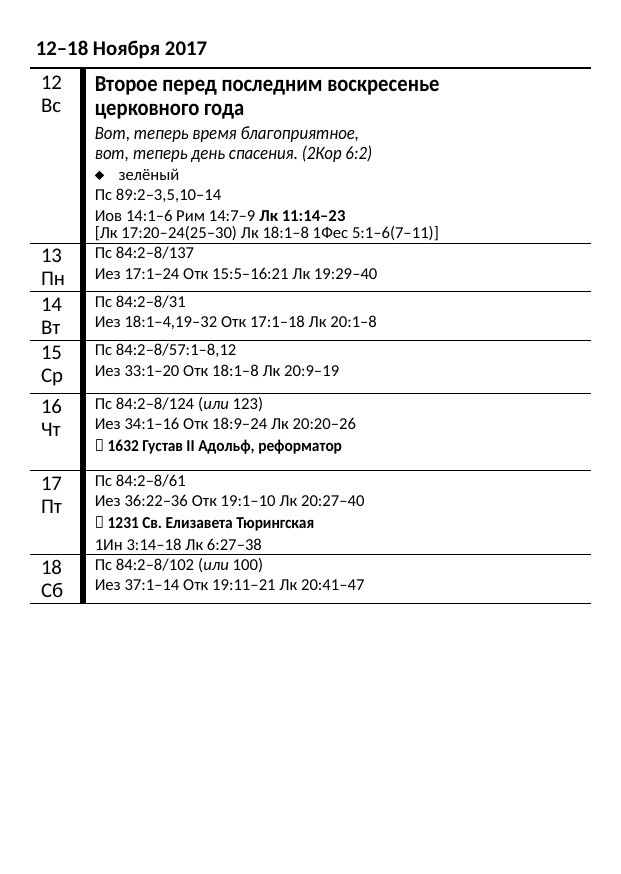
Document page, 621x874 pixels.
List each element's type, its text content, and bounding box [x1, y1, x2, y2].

table_cell Пс 84:2–8/124 (или 123) Иез 34:1–16 Отк 18:9–24 Лк 20:20–26  1632 Густав II Адольф, реформатор [86, 394, 591, 470]
table_cell Пс 84:2–8/57:1–8,12 Иез 33:1–20 Отк 18:1–8 Лк 20:9–19 [86, 341, 591, 393]
table_cell Пс 84:2–8/61 Иез 36:22–36 Отк 19:1–10 Лк 20:27–40  1231 Св. Елизавета Тюрингская 1Ин 3:14–18 Лк 6:27–38 [86, 471, 591, 554]
table_cell 17 Пт [30, 471, 80, 554]
table_cell 14 Вт [30, 292, 80, 339]
table_cell 18 Сб [30, 555, 80, 602]
table_cell Второе перед последним воскресенье церковного года Вот, теперь время благоприятное, вот, теперь день спасения. (2Кор 6:2) зелёный Пс 89:2–3,5,10–14 Иов 14:1–6 Рим 14:7–9 Лк 11:14–23 [Лк 17:20–24(25–30) Лк 18:1–8 1Фес 5:1–6(7–11)] [86, 69, 591, 243]
table_cell Пс 84:2–8/31 Иез 18:1–4,19–32 Отк 17:1–18 Лк 20:1–8 [86, 292, 591, 339]
table_cell Пс 84:2–8/102 (или 100) Иез 37:1–14 Отк 19:11–21 Лк 20:41–47 [86, 555, 591, 602]
table_cell 13 Пн [30, 244, 80, 291]
table_header 12–18 Ноября 2017 [30, 30, 591, 67]
table_cell 16 Чт [30, 394, 80, 470]
table_cell 12 Вс [30, 69, 80, 243]
table_cell Пс 84:2–8/137 Иез 17:1–24 Отк 15:5–16:21 Лк 19:29–40 [86, 244, 591, 291]
table_cell 15 Ср [30, 341, 80, 393]
